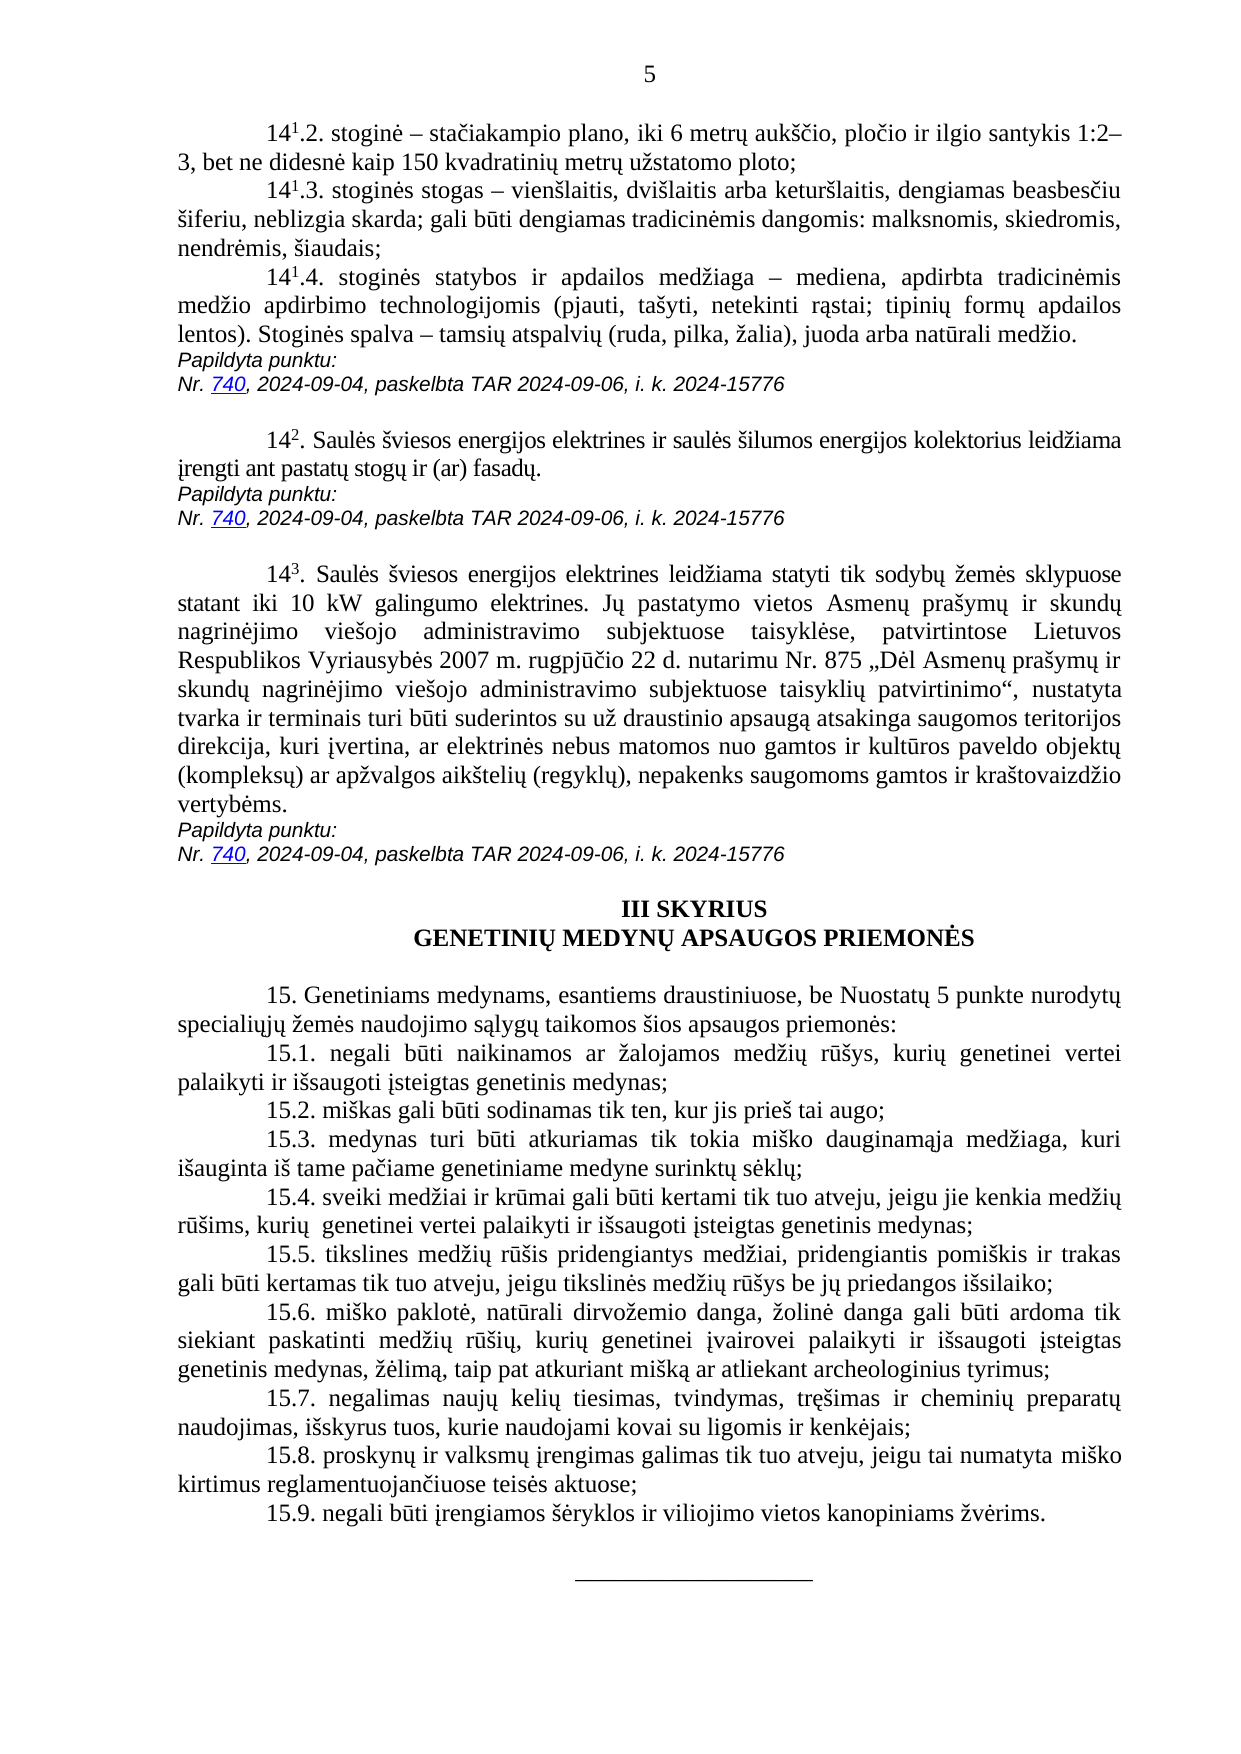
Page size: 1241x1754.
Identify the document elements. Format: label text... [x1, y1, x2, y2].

text 15.7. negalimas naujų kelių tiesimas, tvindymas, tręšimas ir cheminių preparatų naudojimas, išskyrus tuos, kurie naudojami kovai su ligomis ir kenkėjais; [177, 1383, 1122, 1441]
text Nr. 740, 2024-09-04, paskelbta TAR 2024-09-06, i. k. 2024-15776 [177, 372, 1122, 396]
text 15.2. miškas gali būti sodinamas tik ten, kur jis prieš tai augo; [177, 1096, 1122, 1124]
text 15.3. medynas turi būti atkuriamas tik tokia miško dauginamąja medžiaga, kuri išauginta iš tame pačiame genetiniame medyne surinktų sėklų; [177, 1124, 1122, 1182]
text Papildyta punktu: [177, 482, 1122, 506]
text 141.2. stoginė – stačiakampio plano, iki 6 metrų aukščio, pločio ir ilgio santykis 1:2–3, bet ne didesnė kaip 150 kvadratinių metrų užstatomo ploto; [177, 118, 1122, 176]
text GENETINIŲ MEDYNŲ APSAUGOS PRIEMONĖS [177, 923, 1122, 952]
text Papildyta punktu: [177, 348, 1122, 372]
text 15. Genetiniams medynams, esantiems draustiniuose, be Nuostatų 5 punkte nurodytų specialiųjų žemės naudojimo sąlygų taikomos šios apsaugos priemonės: [177, 981, 1122, 1038]
text Nr. 740, 2024-09-04, paskelbta TAR 2024-09-06, i. k. 2024-15776 [177, 842, 1122, 866]
text 15.9. negali būti įrengiamos šėryklos ir viliojimo vietos kanopiniams žvėrims. [177, 1498, 1122, 1527]
text 15.1. negali būti naikinamos ar žalojamos medžių rūšys, kurių genetinei vertei palaikyti ir išsaugoti įsteigtas genetinis medynas; [177, 1038, 1122, 1096]
text ___________________ [177, 1556, 1122, 1584]
text 143. Saulės šviesos energijos elektrines leidžiama statyti tik sodybų žemės sklypuose statant iki 10 kW galingumo elektrines. Jų pastatymo vietos Asmenų prašymų ir skundų nagrinėjimo viešojo administravimo subjektuose taisyklėse, patvirtintose Lietuvos Respublikos Vyriausybės 2007 m. rugpjūčio 22 d. nutarimu Nr. 875 „Dėl Asmenų prašymų ir skundų nagrinėjimo viešojo administravimo subjektuose taisyklių patvirtinimo“, nustatyta tvarka ir terminais turi būti suderintos su už draustinio apsaugą atsakinga saugomos teritorijos direkcija, kuri įvertina, ar elektrinės nebus matomos nuo gamtos ir kultūros paveldo objektų (kompleksų) ar apžvalgos aikštelių (regyklų), nepakenks saugomoms gamtos ir kraštovaizdžio vertybėms. [177, 559, 1122, 818]
text 141.3. stoginės stogas – vienšlaitis, dvišlaitis arba keturšlaitis, dengiamas beasbesčiu šiferiu, neblizgia skarda; gali būti dengiamas tradicinėmis dangomis: malksnomis, skiedromis, nendrėmis, šiaudais; [177, 176, 1122, 262]
text 141.4. stoginės statybos ir apdailos medžiaga – mediena, apdirbta tradicinėmis medžio apdirbimo technologijomis (pjauti, tašyti, netekinti rąstai; tipinių formų apdailos lentos). Stoginės spalva – tamsių atspalvių (ruda, pilka, žalia), juoda arba natūrali medžio. [177, 262, 1122, 348]
text Papildyta punktu: [177, 818, 1122, 842]
text 15.8. proskynų ir valksmų įrengimas galimas tik tuo atveju, jeigu tai numatyta miško kirtimus reglamentuojančiuose teisės aktuose; [177, 1441, 1122, 1498]
text III SKYRIUS [177, 894, 1122, 923]
text 142. Saulės šviesos energijos elektrines ir saulės šilumos energijos kolektorius leidžiama įrengti ant pastatų stogų ir (ar) fasadų. [177, 425, 1122, 482]
text 15.5. tikslines medžių rūšis pridengiantys medžiai, pridengiantis pomiškis ir trakas gali būti kertamas tik tuo atveju, jeigu tikslinės medžių rūšys be jų priedangos išsilaiko; [177, 1239, 1122, 1297]
text 15.6. miško paklotė, natūrali dirvožemio danga, žolinė danga gali būti ardoma tik siekiant paskatinti medžių rūšių, kurių genetinei įvairovei palaikyti ir išsaugoti įsteigtas genetinis medynas, žėlimą, taip pat atkuriant mišką ar atliekant archeologinius tyrimus; [177, 1297, 1122, 1383]
text 15.4. sveiki medžiai ir krūmai gali būti kertami tik tuo atveju, jeigu jie kenkia medžių rūšims, kurių genetinei vertei palaikyti ir išsaugoti įsteigtas genetinis medynas; [177, 1182, 1122, 1239]
text Nr. 740, 2024-09-04, paskelbta TAR 2024-09-06, i. k. 2024-15776 [177, 506, 1122, 530]
